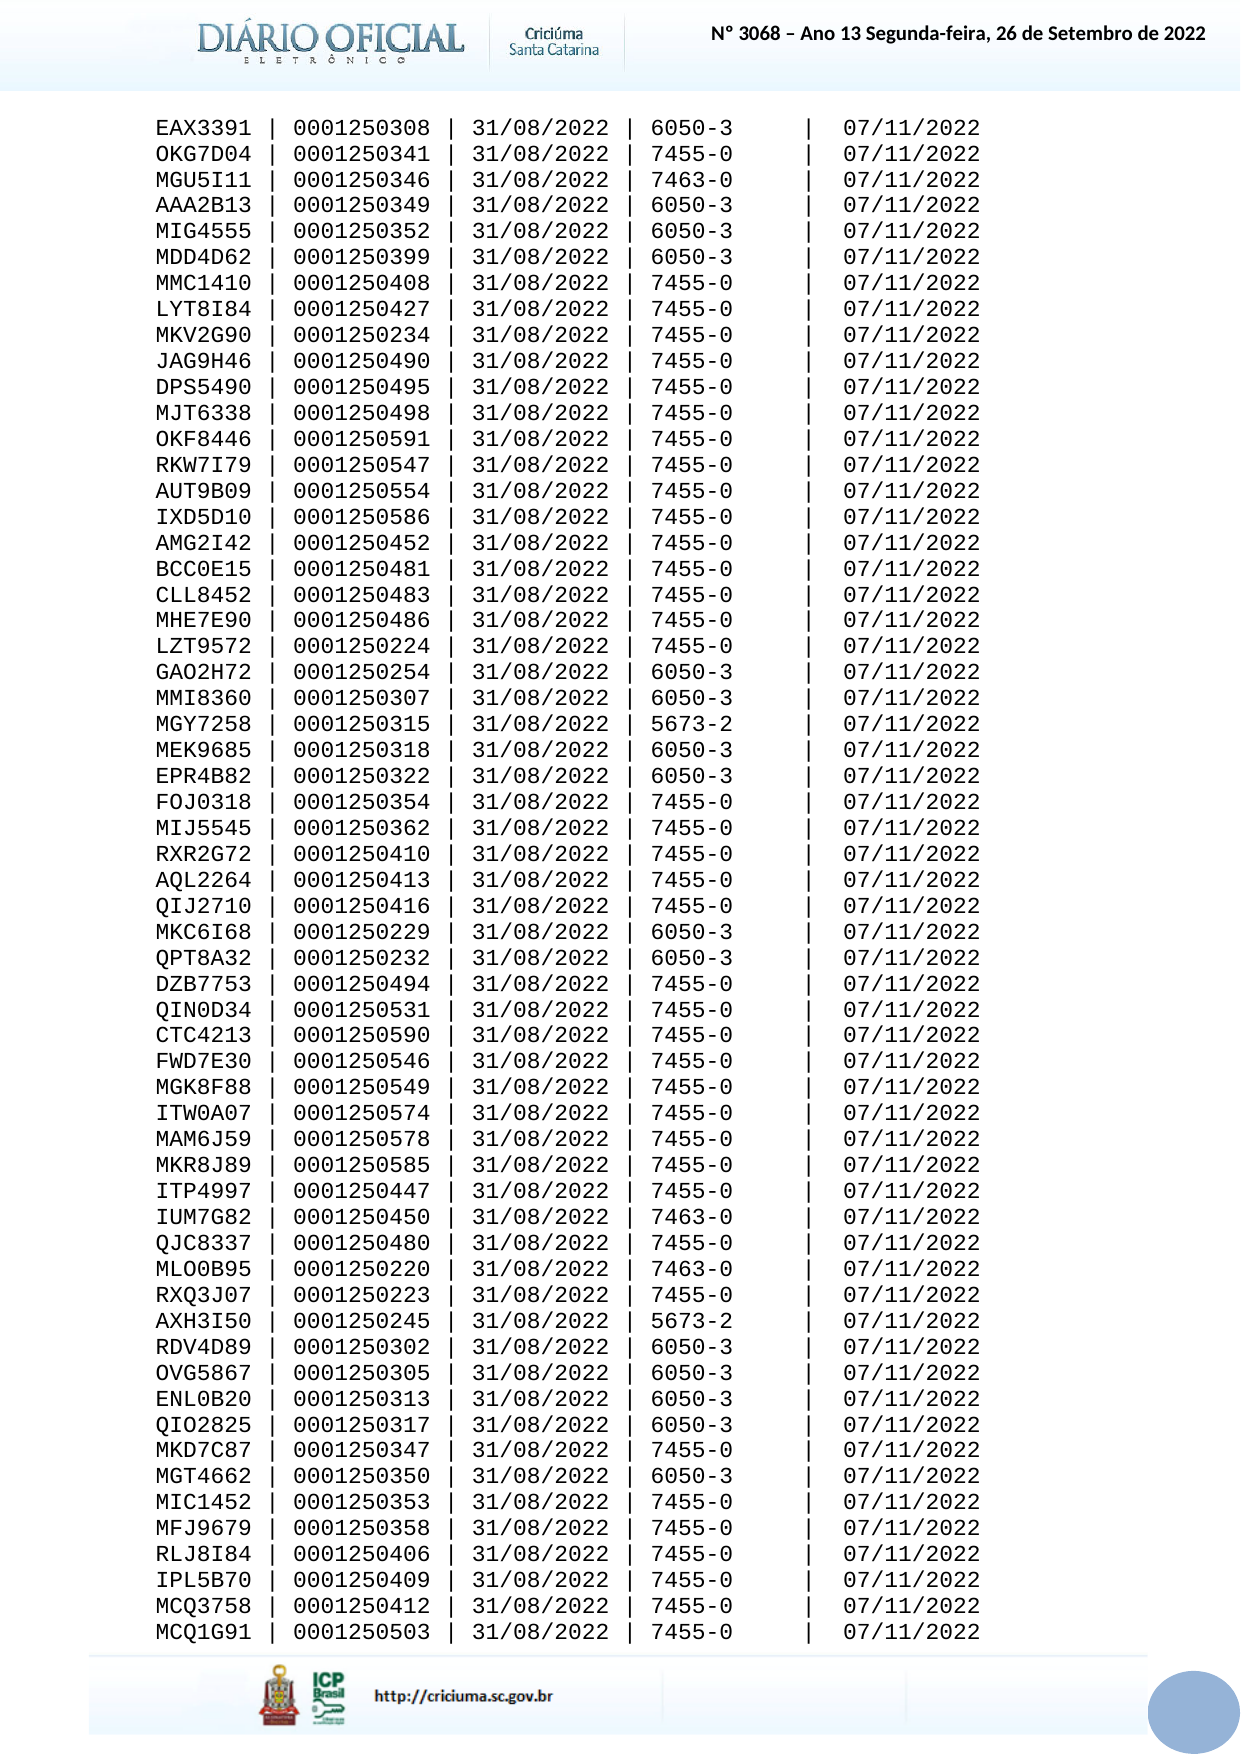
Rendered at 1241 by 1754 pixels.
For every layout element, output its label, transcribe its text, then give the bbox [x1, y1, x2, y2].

text RXR2G72 | 0001250410 | 31/08/2022 | 7455-0 | 07/11/2022 [59, 842, 1167, 868]
text FWD7E30 | 0001250546 | 31/08/2022 | 7455-0 | 07/11/2022 [59, 1050, 1167, 1076]
text MAM6J59 | 0001250578 | 31/08/2022 | 7455-0 | 07/11/2022 [59, 1128, 1167, 1153]
text RLJ8I84 | 0001250406 | 31/08/2022 | 7455-0 | 07/11/2022 [59, 1543, 1167, 1568]
text MCQ1G91 | 0001250503 | 31/08/2022 | 7455-0 | 07/11/2022 [59, 1620, 1167, 1646]
text MHE7E90 | 0001250486 | 31/08/2022 | 7455-0 | 07/11/2022 [59, 609, 1167, 635]
text AMG2I42 | 0001250452 | 31/08/2022 | 7455-0 | 07/11/2022 [59, 531, 1167, 557]
text OKG7D04 | 0001250341 | 31/08/2022 | 7455-0 | 07/11/2022 [59, 142, 1167, 168]
text MGT4662 | 0001250350 | 31/08/2022 | 6050-3 | 07/11/2022 [59, 1465, 1167, 1491]
text MFJ9679 | 0001250358 | 31/08/2022 | 7455-0 | 07/11/2022 [59, 1517, 1167, 1543]
text MJT6338 | 0001250498 | 31/08/2022 | 7455-0 | 07/11/2022 [59, 401, 1167, 427]
text IUM7G82 | 0001250450 | 31/08/2022 | 7463-0 | 07/11/2022 [59, 1205, 1167, 1231]
text MDD4D62 | 0001250399 | 31/08/2022 | 6050-3 | 07/11/2022 [59, 246, 1167, 272]
text EPR4B82 | 0001250322 | 31/08/2022 | 6050-3 | 07/11/2022 [59, 764, 1167, 790]
text QIO2825 | 0001250317 | 31/08/2022 | 6050-3 | 07/11/2022 [59, 1413, 1167, 1439]
text LYT8I84 | 0001250427 | 31/08/2022 | 7455-0 | 07/11/2022 [59, 298, 1167, 323]
text MIC1452 | 0001250353 | 31/08/2022 | 7455-0 | 07/11/2022 [59, 1491, 1167, 1517]
text BCC0E15 | 0001250481 | 31/08/2022 | 7455-0 | 07/11/2022 [59, 557, 1167, 583]
text IXD5D10 | 0001250586 | 31/08/2022 | 7455-0 | 07/11/2022 [59, 505, 1167, 531]
text EAX3391 | 0001250308 | 31/08/2022 | 6050-3 | 07/11/2022 [59, 116, 1167, 142]
text MGU5I11 | 0001250346 | 31/08/2022 | 7463-0 | 07/11/2022 [59, 168, 1167, 194]
text MMI8360 | 0001250307 | 31/08/2022 | 6050-3 | 07/11/2022 [59, 687, 1167, 713]
text MMC1410 | 0001250408 | 31/08/2022 | 7455-0 | 07/11/2022 [59, 272, 1167, 298]
text QIN0D34 | 0001250531 | 31/08/2022 | 7455-0 | 07/11/2022 [59, 998, 1167, 1024]
text LZT9572 | 0001250224 | 31/08/2022 | 7455-0 | 07/11/2022 [59, 635, 1167, 661]
text ENL0B20 | 0001250313 | 31/08/2022 | 6050-3 | 07/11/2022 [59, 1387, 1167, 1413]
text FOJ0318 | 0001250354 | 31/08/2022 | 7455-0 | 07/11/2022 [59, 790, 1167, 816]
text MKC6I68 | 0001250229 | 31/08/2022 | 6050-3 | 07/11/2022 [59, 920, 1167, 946]
text MGY7258 | 0001250315 | 31/08/2022 | 5673-2 | 07/11/2022 [59, 713, 1167, 738]
text MGK8F88 | 0001250549 | 31/08/2022 | 7455-0 | 07/11/2022 [59, 1076, 1167, 1102]
text RKW7I79 | 0001250547 | 31/08/2022 | 7455-0 | 07/11/2022 [59, 453, 1167, 479]
text AAA2B13 | 0001250349 | 31/08/2022 | 6050-3 | 07/11/2022 [59, 194, 1167, 220]
text AUT9B09 | 0001250554 | 31/08/2022 | 7455-0 | 07/11/2022 [59, 479, 1167, 505]
text MKV2G90 | 0001250234 | 31/08/2022 | 7455-0 | 07/11/2022 [59, 323, 1167, 349]
text MLO0B95 | 0001250220 | 31/08/2022 | 7463-0 | 07/11/2022 [59, 1257, 1167, 1283]
text QPT8A32 | 0001250232 | 31/08/2022 | 6050-3 | 07/11/2022 [59, 946, 1167, 972]
text DZB7753 | 0001250494 | 31/08/2022 | 7455-0 | 07/11/2022 [59, 972, 1167, 998]
text CLL8452 | 0001250483 | 31/08/2022 | 7455-0 | 07/11/2022 [59, 583, 1167, 609]
text GAO2H72 | 0001250254 | 31/08/2022 | 6050-3 | 07/11/2022 [59, 661, 1167, 687]
text MEK9685 | 0001250318 | 31/08/2022 | 6050-3 | 07/11/2022 [59, 738, 1167, 764]
text MCQ3758 | 0001250412 | 31/08/2022 | 7455-0 | 07/11/2022 [59, 1594, 1167, 1620]
text RDV4D89 | 0001250302 | 31/08/2022 | 6050-3 | 07/11/2022 [59, 1335, 1167, 1361]
text RXQ3J07 | 0001250223 | 31/08/2022 | 7455-0 | 07/11/2022 [59, 1283, 1167, 1309]
text ITP4997 | 0001250447 | 31/08/2022 | 7455-0 | 07/11/2022 [59, 1179, 1167, 1205]
text MIJ5545 | 0001250362 | 31/08/2022 | 7455-0 | 07/11/2022 [59, 816, 1167, 842]
text AQL2264 | 0001250413 | 31/08/2022 | 7455-0 | 07/11/2022 [59, 868, 1167, 894]
text DPS5490 | 0001250495 | 31/08/2022 | 7455-0 | 07/11/2022 [59, 375, 1167, 401]
text QJC8337 | 0001250480 | 31/08/2022 | 7455-0 | 07/11/2022 [59, 1231, 1167, 1257]
text AXH3I50 | 0001250245 | 31/08/2022 | 5673-2 | 07/11/2022 [59, 1309, 1167, 1335]
text CTC4213 | 0001250590 | 31/08/2022 | 7455-0 | 07/11/2022 [59, 1024, 1167, 1050]
text QIJ2710 | 0001250416 | 31/08/2022 | 7455-0 | 07/11/2022 [59, 894, 1167, 920]
text ITW0A07 | 0001250574 | 31/08/2022 | 7455-0 | 07/11/2022 [59, 1102, 1167, 1128]
text JAG9H46 | 0001250490 | 31/08/2022 | 7455-0 | 07/11/2022 [59, 349, 1167, 375]
text MIG4555 | 0001250352 | 31/08/2022 | 6050-3 | 07/11/2022 [59, 220, 1167, 246]
text OVG5867 | 0001250305 | 31/08/2022 | 6050-3 | 07/11/2022 [59, 1361, 1167, 1387]
text MKD7C87 | 0001250347 | 31/08/2022 | 7455-0 | 07/11/2022 [59, 1439, 1167, 1465]
text MKR8J89 | 0001250585 | 31/08/2022 | 7455-0 | 07/11/2022 [59, 1153, 1167, 1179]
text OKF8446 | 0001250591 | 31/08/2022 | 7455-0 | 07/11/2022 [59, 427, 1167, 453]
text IPL5B70 | 0001250409 | 31/08/2022 | 7455-0 | 07/11/2022 [59, 1568, 1167, 1594]
